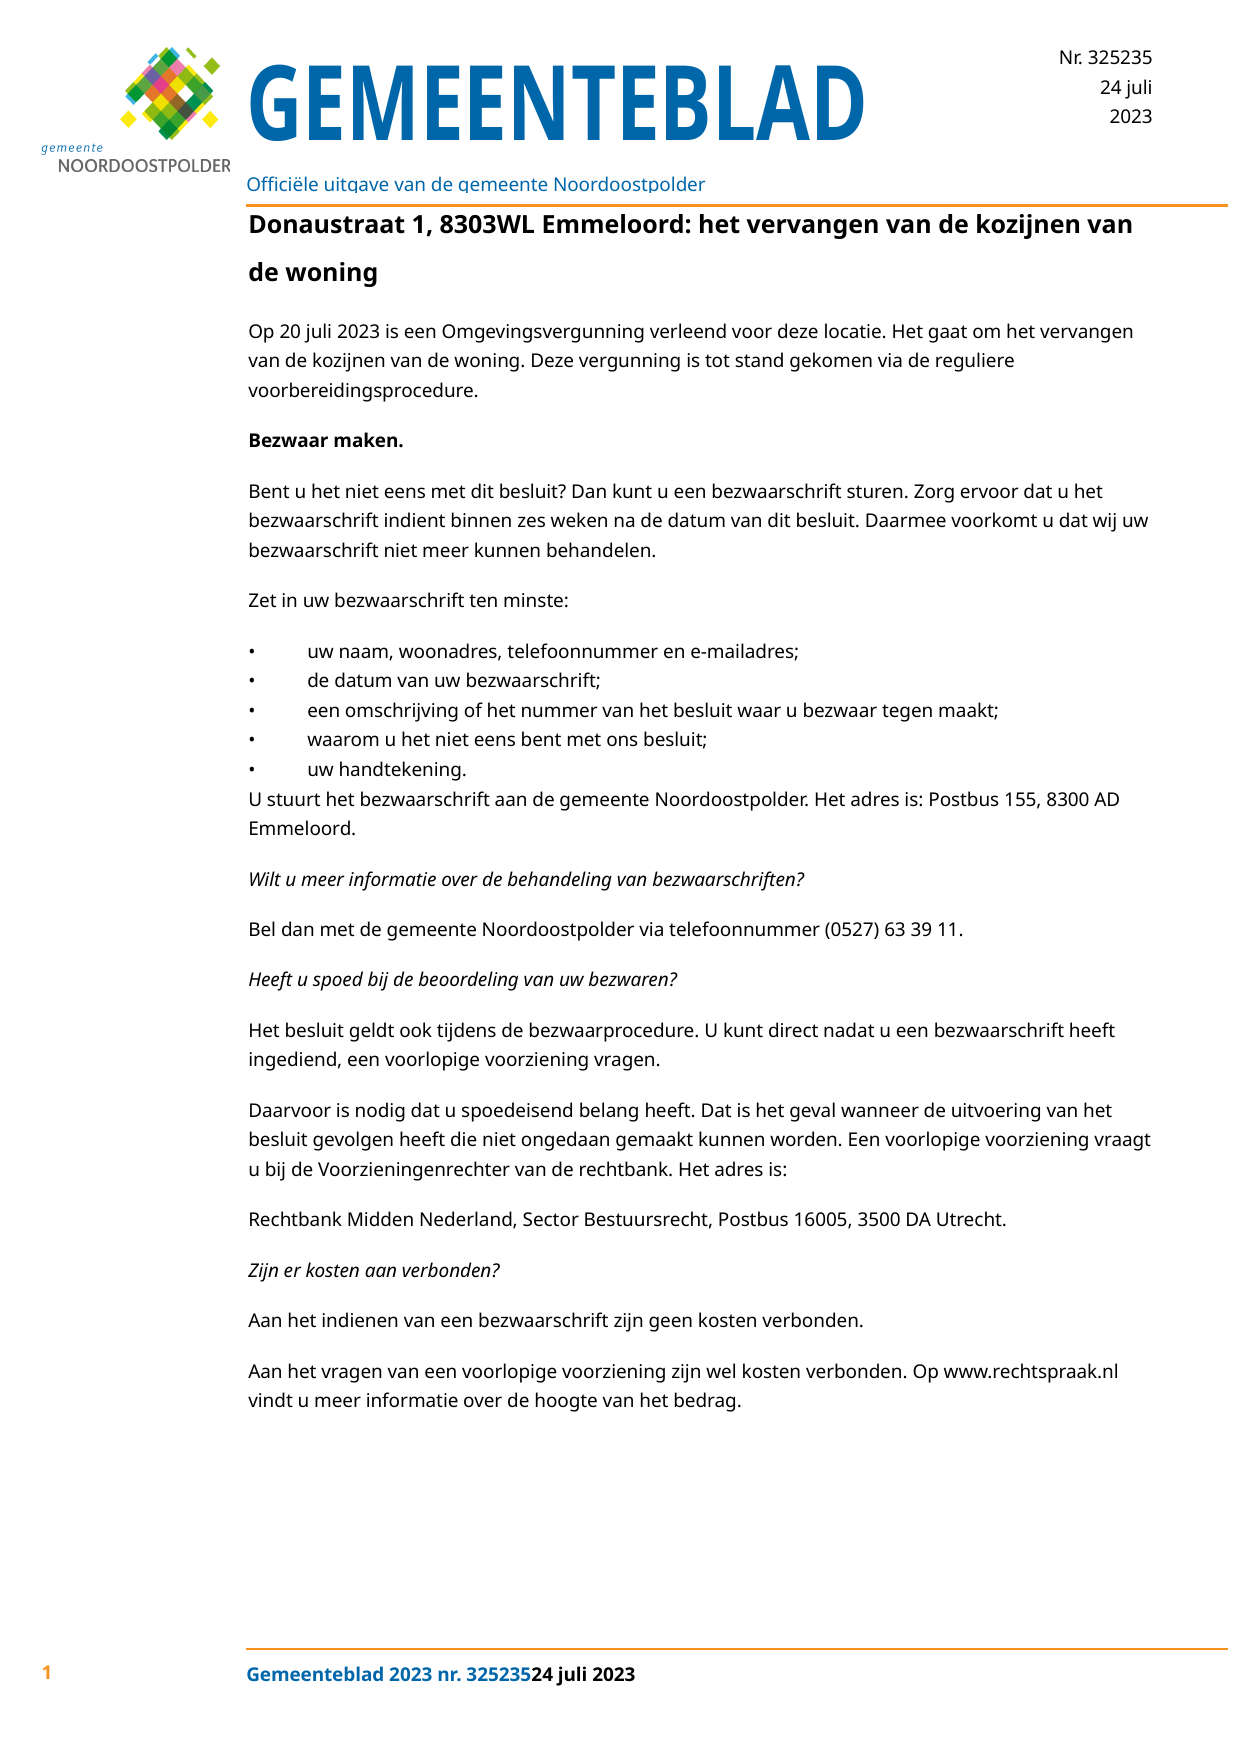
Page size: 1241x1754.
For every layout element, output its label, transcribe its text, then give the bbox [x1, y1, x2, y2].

text Zet in uw bezwaarschrift ten minste: [248, 587, 1152, 613]
list waarom u het niet eens bent met ons besluit; [248, 727, 1152, 752]
text Zijn er kosten aan verbonden? [248, 1257, 1152, 1283]
text Wilt u meer informatie over de behandeling van bezwaarschriften? [248, 866, 1152, 892]
text Rechtbank Midden Nederland, Sector Bestuursrecht, Postbus 16005, 3500 DA Utrecht. [248, 1207, 1152, 1232]
list de datum van uw bezwaarschrift; [248, 667, 1152, 693]
text Heeft u spoed bij de beoordeling van uw bezwaren? [248, 967, 1152, 992]
list een omschrijving of het nummer van het besluit waar u bezwaar tegen maakt; [248, 697, 1152, 723]
text Aan het vragen van een voorlopige voorziening zijn wel kosten verbonden. Op www.rechtspraak.nl vindt u meer informatie over de hoogte van het bedrag. [248, 1358, 1152, 1413]
text Aan het indienen van een bezwaarschrift zijn geen kosten verbonden. [248, 1307, 1152, 1333]
text U stuurt het bezwaarschrift aan de gemeente Noordoostpolder. Het adres is: Postbus 155, 8300 AD Emmeloord. [248, 786, 1152, 841]
list uw handtekening. [248, 756, 1152, 782]
text Op 20 juli 2023 is een Omgevingsvergunning verleend voor deze locatie. Het gaat om het vervangen van de kozijnen van de woning. Deze vergunning is tot stand gekomen via de reguliere voorbereidingsprocedure. [248, 318, 1152, 403]
text Bel dan met de gemeente Noordoostpolder via telefoonnummer (0527) 63 39 11. [248, 916, 1152, 942]
text Donaustraat 1, 8303WL Emmeloord: het vervangen van de kozijnen van de woning [248, 207, 1152, 288]
text Bezwaar maken. [248, 427, 1152, 453]
text Het besluit geldt ook tijdens de bezwaarprocedure. U kunt direct nadat u een bezwaarschrift heeft ingediend, een voorlopige voorziening vragen. [248, 1017, 1152, 1072]
text Bent u het niet eens met dit besluit? Dan kunt u een bezwaarschrift sturen. Zorg ervoor dat u het bezwaarschrift indient binnen zes weken na de datum van dit besluit. Daarmee voorkomt u dat wij uw bezwaarschrift niet meer kunnen behandelen. [248, 478, 1152, 563]
picture [41, 47, 231, 172]
text Daarvoor is nodig dat u spoedeisend belang heeft. Dat is het geval wanneer de uitvoering van het besluit gevolgen heeft die niet ongedaan gemaakt kunnen worden. Een voorlopige voorziening vraagt u bij de Voorzieningenrechter van de rechtbank. Het adres is: [248, 1097, 1152, 1182]
list uw naam, woonadres, telefoonnummer en e-mailadres; [248, 638, 1152, 664]
